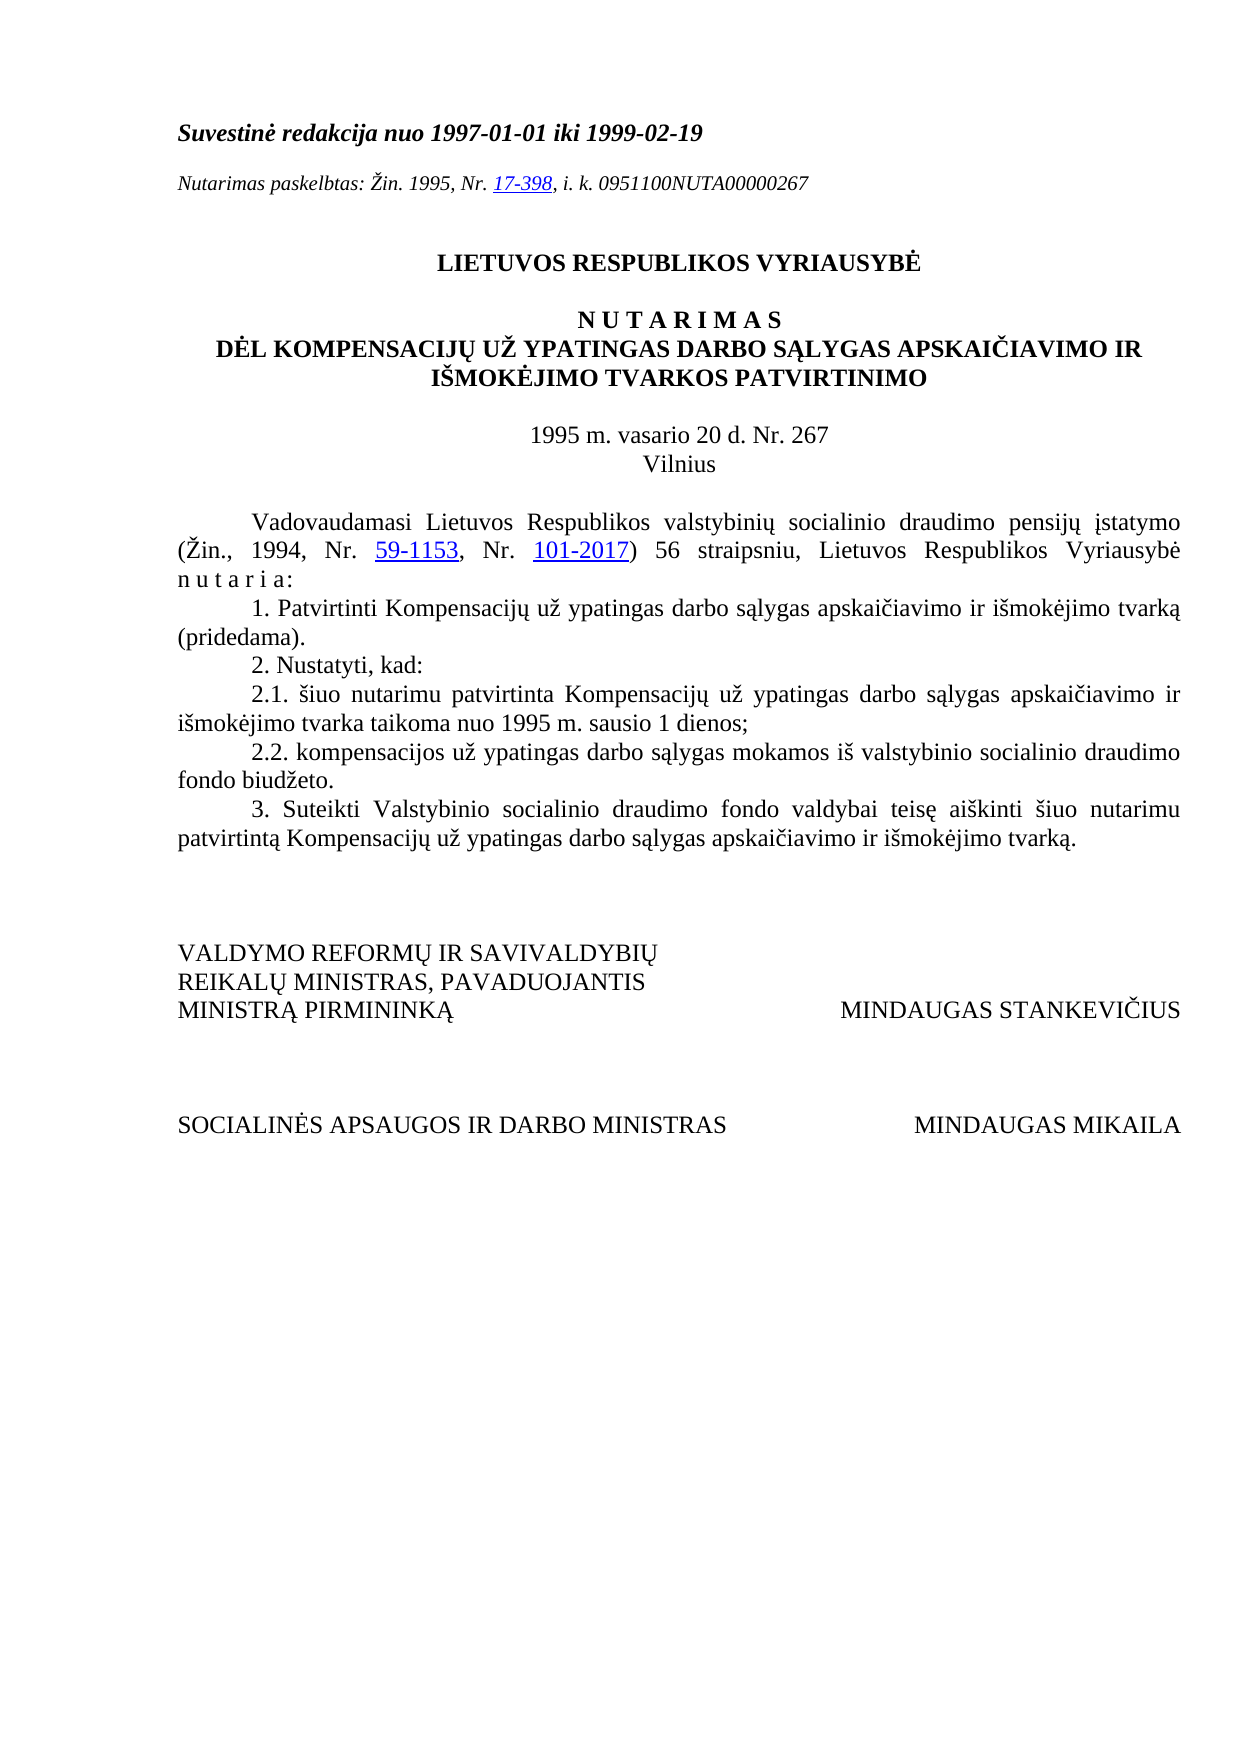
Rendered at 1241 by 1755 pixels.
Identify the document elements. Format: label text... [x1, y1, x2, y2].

text Vilnius [177, 449, 1181, 478]
text LIETUVOS RESPUBLIKOS VYRIAUSYBĖ [177, 248, 1181, 277]
text DĖL KOMPENSACIJŲ UŽ YPATINGAS DARBO SĄLYGAS APSKAIČIAVIMO IR IŠMOKĖJIMO TVARKOS PATVIRTINIMO [177, 334, 1181, 392]
text Vadovaudamasi Lietuvos Respublikos valstybinių socialinio draudimo pensijų įstatymo (Žin., 1994, Nr. 59-1153, Nr. 101-2017) 56 straipsniu, Lietuvos Respublikos Vyriausybė nutaria: [177, 507, 1181, 593]
text Valdymo reformų ir savivaldybių [177, 938, 1181, 967]
text Ministrą Pirmininką Mindaugas Stankevičius [177, 995, 1181, 1024]
text N U T A R I M A S [177, 305, 1181, 334]
text reikalų ministras, pavaduojantis [177, 967, 1181, 995]
text 2.1. šiuo nutarimu patvirtinta Kompensacijų už ypatingas darbo sąlygas apskaičiavimo ir išmokėjimo tvarka taikoma nuo 1995 m. sausio 1 dienos; [177, 679, 1181, 737]
text 1. Patvirtinti Kompensacijų už ypatingas darbo sąlygas apskaičiavimo ir išmokėjimo tvarką (pridedama). [177, 593, 1181, 650]
text 1995 m. vasario 20 d. Nr. 267 [177, 420, 1181, 449]
text 2.2. kompensacijos už ypatingas darbo sąlygas mokamos iš valstybinio socialinio draudimo fondo biudžeto. [177, 737, 1181, 794]
text Suvestinė redakcija nuo 1997-01-01 iki 1999-02-19 [177, 118, 1181, 147]
text 2. Nustatyti, kad: [177, 650, 1181, 679]
text 3. Suteikti Valstybinio socialinio draudimo fondo valdybai teisę aiškinti šiuo nutarimu patvirtintą Kompensacijų už ypatingas darbo sąlygas apskaičiavimo ir išmokėjimo tvarką. [177, 794, 1181, 852]
text Nutarimas paskelbtas: Žin. 1995, Nr. 17-398, i. k. 0951100NUTA00000267 [177, 171, 1181, 195]
text Socialinės apsaugos ir darbo ministras Mindaugas Mikaila [177, 1110, 1181, 1139]
